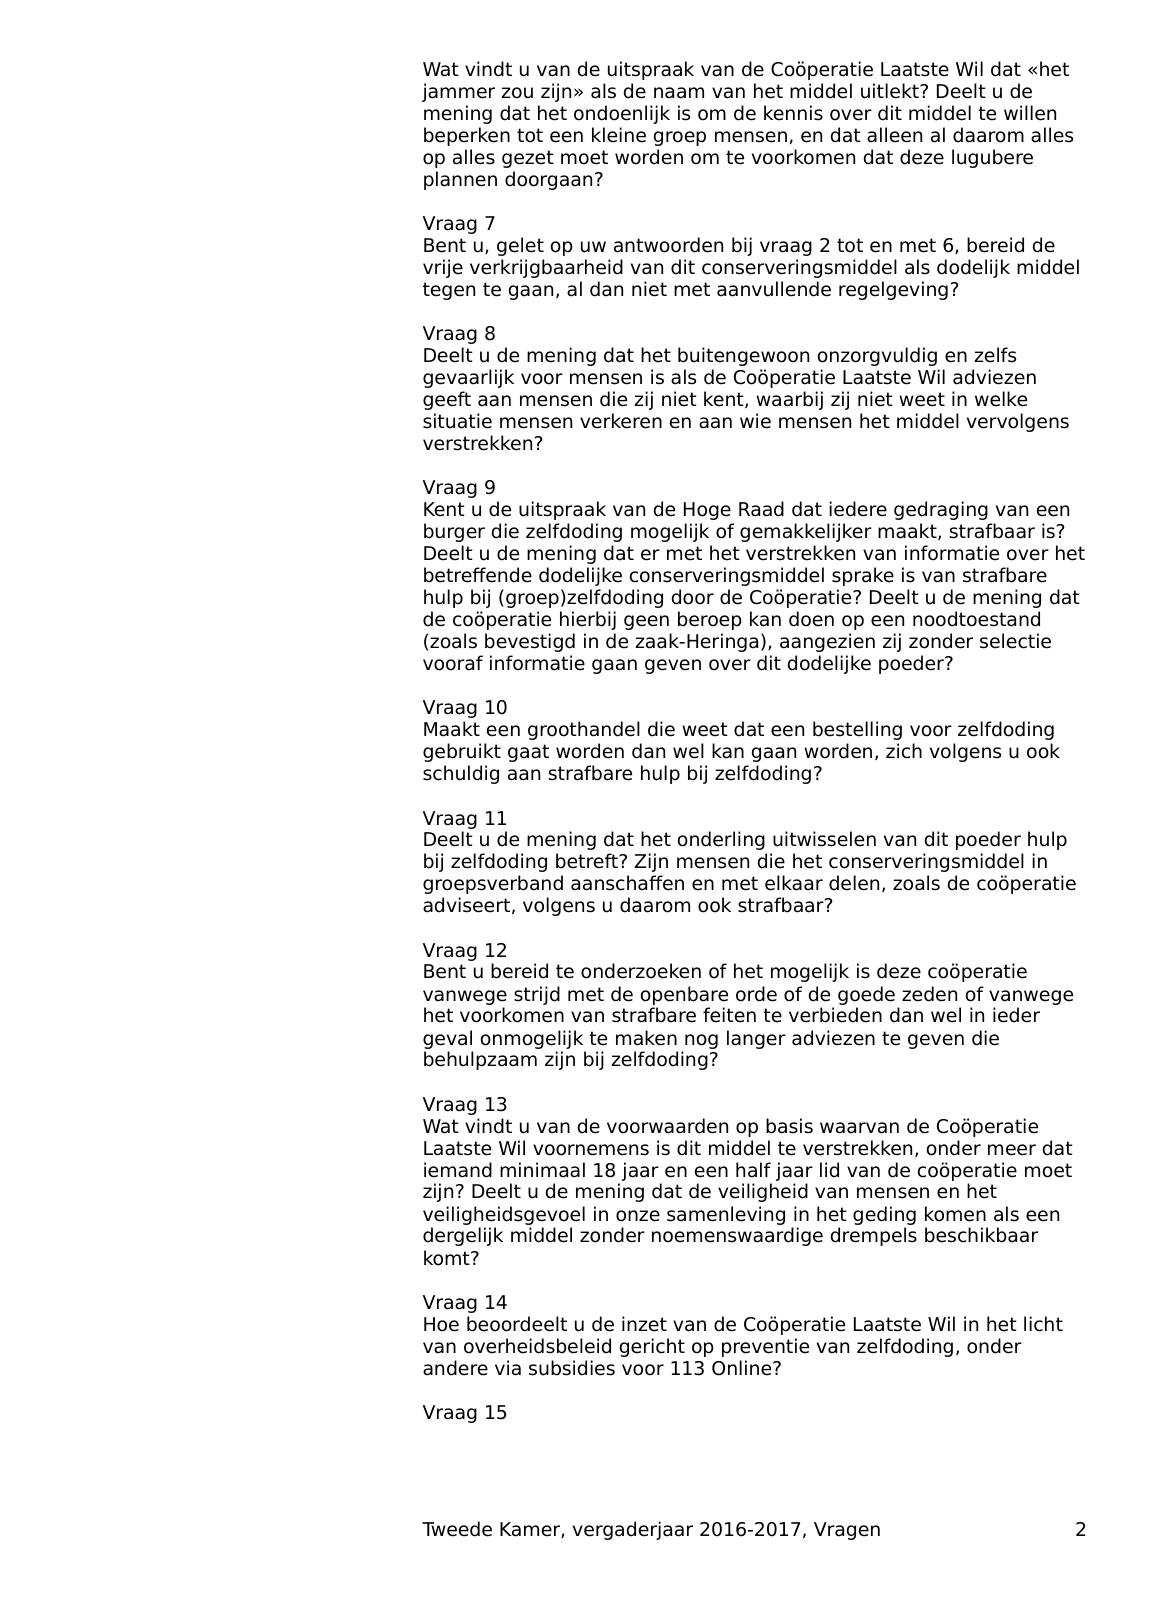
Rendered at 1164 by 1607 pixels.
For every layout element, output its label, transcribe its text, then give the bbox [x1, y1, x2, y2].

text Vraag 10 [422, 697, 1087, 719]
text Wat vindt u van de uitspraak van de Coöperatie Laatste Wil dat «het jammer zou zijn» als de naam van het middel uitlekt? Deelt u de mening dat het ondoenlijk is om de kennis over dit middel te willen beperken tot een kleine groep mensen, en dat alleen al daarom alles op alles gezet moet worden om te voorkomen dat deze lugubere plannen doorgaan? [422, 59, 1087, 191]
text Hoe beoordeelt u de inzet van de Coöperatie Laatste Wil in het licht van overheidsbeleid gericht op preventie van zelfdoding, onder andere via subsidies voor 113 Online? [422, 1313, 1087, 1379]
text Vraag 9 [422, 477, 1087, 499]
text Vraag 12 [422, 939, 1087, 961]
text Vraag 7 [422, 213, 1087, 235]
text Bent u bereid te onderzoeken of het mogelijk is deze coöperatie vanwege strijd met de openbare orde of de goede zeden of vanwege het voorkomen van strafbare feiten te verbieden dan wel in ieder geval onmogelijk te maken nog langer adviezen te geven die behulpzaam zijn bij zelfdoding? [422, 961, 1087, 1071]
text Vraag 11 [422, 807, 1087, 829]
text Wat vindt u van de voorwaarden op basis waarvan de Coöperatie Laatste Wil voornemens is dit middel te verstrekken, onder meer dat iemand minimaal 18 jaar en een half jaar lid van de coöperatie moet zijn? Deelt u de mening dat de veiligheid van mensen en het veiligheidsgevoel in onze samenleving in het geding komen als een dergelijk middel zonder noemenswaardige drempels beschikbaar komt? [422, 1116, 1087, 1269]
text Vraag 15 [422, 1402, 1087, 1424]
text Vraag 8 [422, 323, 1087, 345]
text Vraag 14 [422, 1292, 1087, 1313]
text Kent u de uitspraak van de Hoge Raad dat iedere gedraging van een burger die zelfdoding mogelijk of gemakkelijker maakt, strafbaar is? Deelt u de mening dat er met het verstrekken van informatie over het betreffende dodelijke conserveringsmiddel sprake is van strafbare hulp bij (groep)zelfdoding door de Coöperatie? Deelt u de mening dat de coöperatie hierbij geen beroep kan doen op een noodtoestand (zoals bevestigd in de zaak-Heringa), aangezien zij zonder selectie vooraf informatie gaan geven over dit dodelijke poeder? [422, 499, 1087, 675]
text Vraag 13 [422, 1093, 1087, 1116]
text Deelt u de mening dat het onderling uitwisselen van dit poeder hulp bij zelfdoding betreft? Zijn mensen die het conserveringsmiddel in groepsverband aanschaffen en met elkaar delen, zoals de coöperatie adviseert, volgens u daarom ook strafbaar? [422, 829, 1087, 917]
text Bent u, gelet op uw antwoorden bij vraag 2 tot en met 6, bereid de vrije verkrijgbaarheid van dit conserveringsmiddel als dodelijk middel tegen te gaan, al dan niet met aanvullende regelgeving? [422, 235, 1087, 301]
text Maakt een groothandel die weet dat een bestelling voor zelfdoding gebruikt gaat worden dan wel kan gaan worden, zich volgens u ook schuldig aan strafbare hulp bij zelfdoding? [422, 719, 1087, 785]
text Deelt u de mening dat het buitengewoon onzorgvuldig en zelfs gevaarlijk voor mensen is als de Coöperatie Laatste Wil adviezen geeft aan mensen die zij niet kent, waarbij zij niet weet in welke situatie mensen verkeren en aan wie mensen het middel vervolgens verstrekken? [422, 345, 1087, 455]
